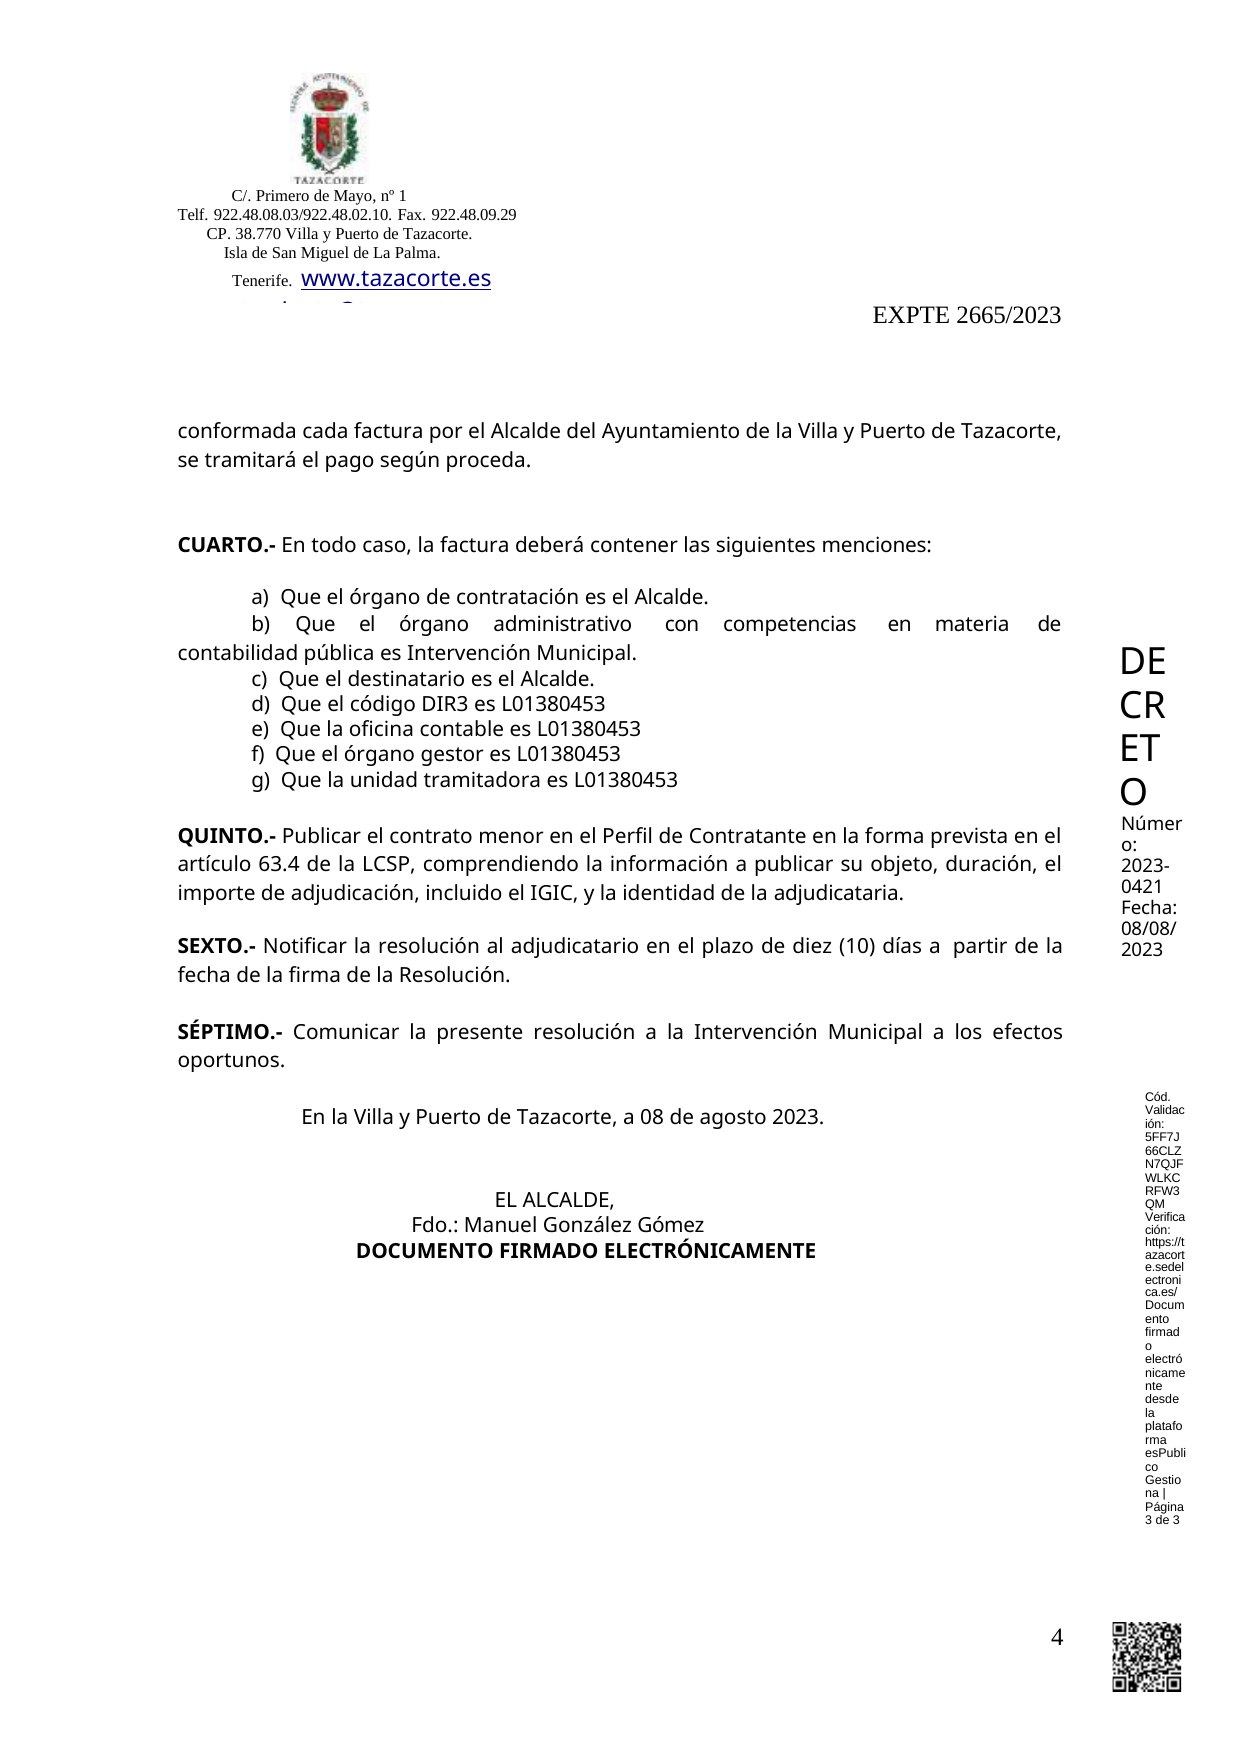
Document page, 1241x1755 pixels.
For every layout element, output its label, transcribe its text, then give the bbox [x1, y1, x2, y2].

text Verificación: https://tazacorte.sedelectronica.es/ [1145, 1212, 1186, 1299]
text conformada cada factura por el Alcalde del Ayuntamiento de la Villa y Puerto de Tazacorte, se tramitará el pago según proceda. [177, 416, 1063, 473]
list Que el órgano administrativo con competencias en materia de contabilidad pública es Intervención Municipal. [177, 609, 1063, 666]
text Fdo.: Manuel González Gómez [164, 1213, 951, 1238]
text Documento firmado electrónicamente desde la plataforma esPublico Gestiona | Página 3 de 3 [1145, 1299, 1186, 1527]
text SEXTO.- Notificar la resolución al adjudicatario en el plazo de diez (10) días a partir de la fecha de la firma de la Resolución. [177, 931, 1063, 988]
text DOCUMENTO FIRMADO ELECTRÓNICAMENTE [164, 1238, 1008, 1263]
text Número: 2023-0421 Fecha: 08/08/2023 [1121, 814, 1185, 961]
text SÉPTIMO.- Comunicar la presente resolución a la Intervención Municipal a los efectos oportunos. [177, 1017, 1064, 1074]
text Cód. Validación: 5FF7J66CLZN7QJFWLKCRFW3QM [1145, 1091, 1186, 1212]
list Que la oficina contable es L01380453 [251, 716, 1076, 742]
text DECRETO [1119, 640, 1185, 814]
text CUARTO.- En todo caso, la factura deberá contener las siguientes menciones: [177, 530, 1076, 559]
text En la Villa y Puerto de Tazacorte, a 08 de agosto 2023. [164, 1102, 961, 1131]
list Que el órgano gestor es L01380453 [251, 742, 1076, 767]
list Que el destinatario es el Alcalde. [251, 666, 1076, 691]
list Que la unidad tramitadora es L01380453 [251, 767, 1076, 792]
text EL ALCALDE, [164, 1187, 945, 1213]
list Que el órgano de contratación es el Alcalde. [251, 584, 1076, 609]
text QUINTO.- Publicar el contrato menor en el Perfil de Contratante en la forma prevista en el artículo 63.4 de la LCSP, comprendiendo la información a publicar su objeto, duración, el importe de adjudicación, incluido el IGIC, y la identidad de la adjudicataria. [177, 821, 1063, 906]
list Que el código DIR3 es L01380453 [251, 691, 1076, 716]
